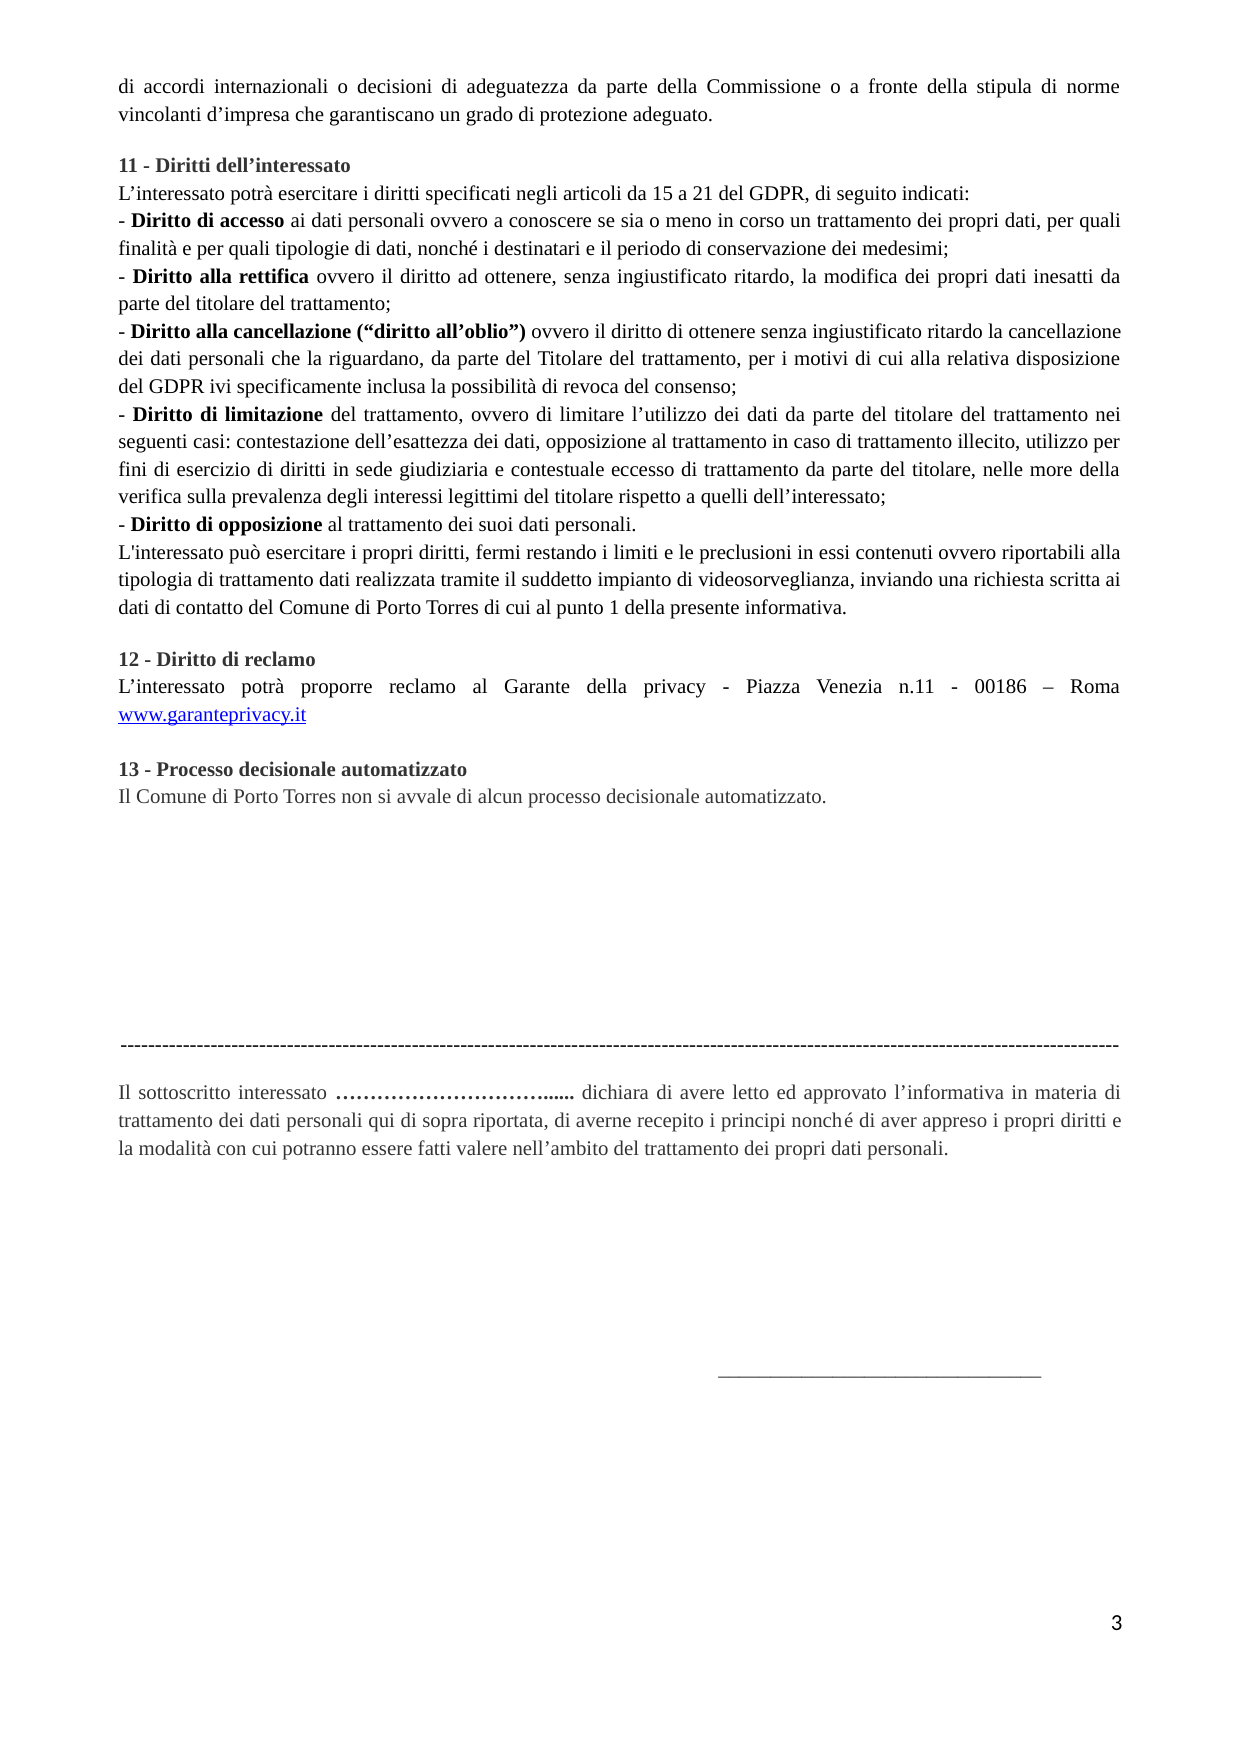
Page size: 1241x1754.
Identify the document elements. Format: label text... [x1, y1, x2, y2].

text - Diritto alla rettifica ovvero il diritto ad ottenere, senza ingiustificato ritardo, la modifica dei propri dati inesatti da parte del titolare del trattamento; [118, 263, 1122, 315]
text Il sottoscritto interessato …………………………...... dichiara di avere letto ed approvato l’informativa in materia di trattamento dei dati personali qui di sopra riportata, di averne recepito i principi nonché di aver appreso i propri diritti e la modalità con cui potranno essere fatti valere nell’ambito del trattamento dei propri dati personali. [118, 1080, 1122, 1159]
text 12 - Diritto di reclamo [118, 646, 1122, 671]
text 13 - Processo decisionale automatizzato [118, 757, 1122, 781]
text L’interessato potrà proporre reclamo al Garante della privacy - Piazza Venezia n.11 - 00186 – Roma www.garanteprivacy.it [118, 674, 1122, 726]
text - Diritto alla cancellazione (“diritto all’oblio”) ovvero il diritto di ottenere senza ingiustificato ritardo la cancellazione dei dati personali che la riguardano, da parte del Titolare del trattamento, per i motivi di cui alla relativa disposizione del GDPR ivi specificamente inclusa la possibilità di revoca del consenso; [118, 319, 1122, 398]
text Il Comune di Porto Torres non si avvale di alcun processo decisionale automatizzato. [118, 784, 1122, 808]
text - Diritto di accesso ai dati personali ovvero a conoscere se sia o meno in corso un trattamento dei propri dati, per quali finalità e per quali tipologie di dati, nonché i destinatari e il periodo di conservazione dei medesimi; [118, 208, 1122, 260]
text - Diritto di opposizione al trattamento dei suoi dati personali. [118, 512, 1122, 536]
text di accordi internazionali o decisioni di adeguatezza da parte della Commissione o a fronte della stipula di norme vincolanti d’impresa che garantiscano un grado di protezione adeguato. [118, 74, 1122, 126]
text - Diritto di limitazione del trattamento, ovvero di limitare l’utilizzo dei dati da parte del titolare del trattamento nei seguenti casi: contestazione dell’esattezza dei dati, opposizione al trattamento in caso di trattamento illecito, utilizzo per fini di esercizio di diritti in sede giudiziaria e contestuale eccesso di trattamento da parte del titolare, nelle more della verifica sulla prevalenza degli interessi legittimi del titolare rispetto a quelli dell’interessato; [118, 402, 1122, 508]
text ------------------------------------------------------------------------------------------------------------------------------------------------ [118, 1032, 1122, 1056]
text L’interessato potrà esercitare i diritti specificati negli articoli da 15 a 21 del GDPR, di seguito indicati: [118, 181, 1122, 205]
text _______________________________ [118, 1356, 1122, 1380]
text L'interessato può esercitare i propri diritti, fermi restando i limiti e le preclusioni in essi contenuti ovvero riportabili alla tipologia di trattamento dati realizzata tramite il suddetto impianto di videosorveglianza, inviando una richiesta scritta ai dati di contatto del Comune di Porto Torres di cui al punto 1 della presente informativa. [118, 539, 1122, 619]
text 11 - Diritti dell’interessato [118, 153, 1122, 177]
